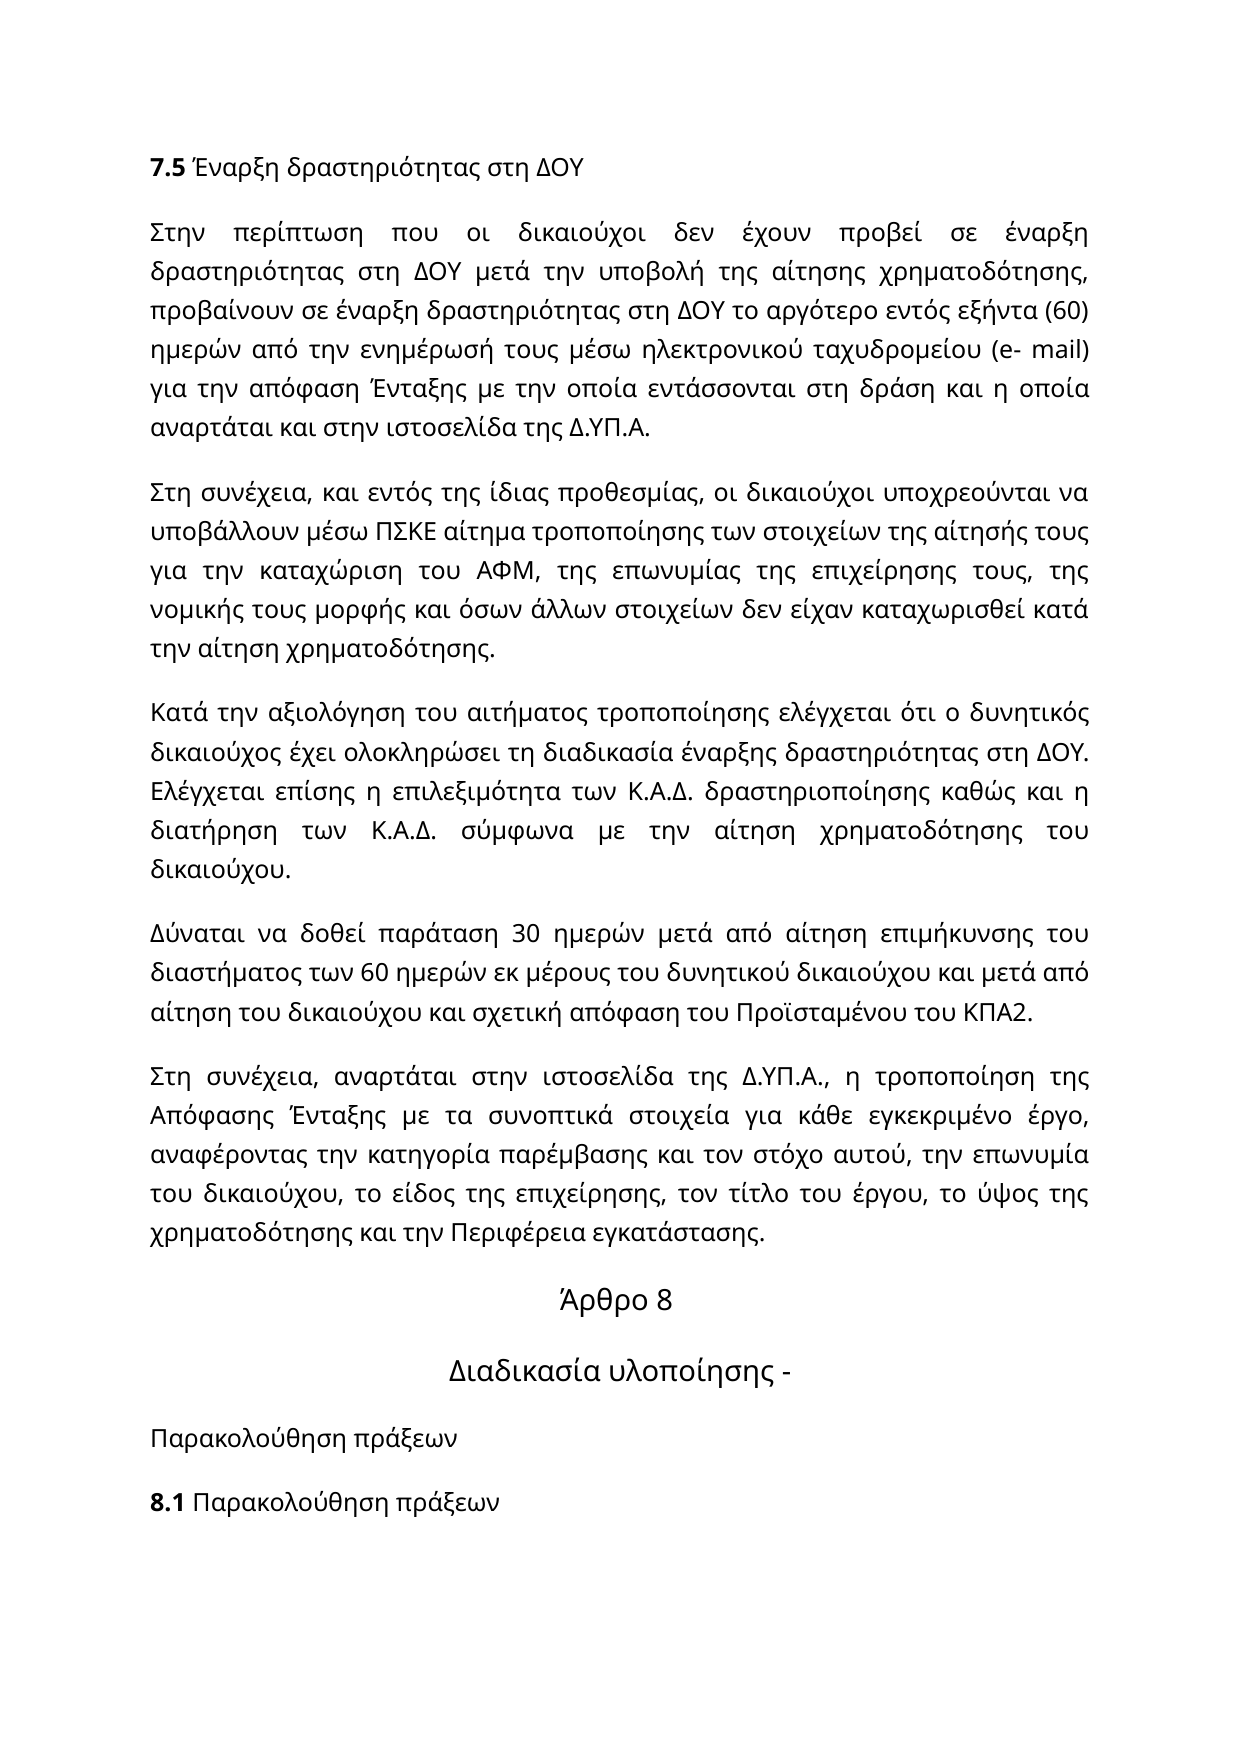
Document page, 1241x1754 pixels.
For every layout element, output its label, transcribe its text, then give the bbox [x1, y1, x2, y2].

text Δύναται να δοθεί παράταση 30 ημερών μετά από αίτηση επιμήκυνσης του διαστήματος των 60 ημερών εκ μέρους του δυνητικού δικαιούχου και μετά από αίτηση του δικαιούχου και σχετική απόφαση του Προϊσταμένου του ΚΠΑ2. [150, 916, 1090, 1028]
subtitle Άρθρο 8 [150, 1279, 1090, 1319]
text Στη συνέχεια, και εντός της ίδιας προθεσμίας, οι δικαιούχοι υποχρεούνται να υποβάλλουν μέσω ΠΣΚΕ αίτημα τροποποίησης των στοιχείων της αίτησής τους για την καταχώριση του ΑΦΜ, της επωνυμίας της επιχείρησης τους, της νομικής τους μορφής και όσων άλλων στοιχείων δεν είχαν καταχωρισθεί κατά την αίτηση χρηματοδότησης. [150, 474, 1090, 665]
text 8.1 Παρακολούθηση πράξεων [150, 1484, 1090, 1519]
text Στην περίπτωση που οι δικαιούχοι δεν έχουν προβεί σε έναρξη δραστηριότητας στη ΔΟΥ μετά την υποβολή της αίτησης χρηματοδότησης, προβαίνουν σε έναρξη δραστηριότητας στη ΔΟΥ το αργότερο εντός εξήντα (60) ημερών από την ενημέρωσή τους μέσω ηλεκτρονικού ταχυδρομείου (e- mail) για την απόφαση Ένταξης με την οποία εντάσσονται στη δράση και η οποία αναρτάται και στην ιστοσελίδα της Δ.ΥΠ.Α. [150, 214, 1090, 444]
text Παρακολούθηση πράξεων [150, 1420, 1090, 1454]
text Στη συνέχεια, αναρτάται στην ιστοσελίδα της Δ.ΥΠ.Α., η τροποποίηση της Απόφασης Ένταξης με τα συνοπτικά στοιχεία για κάθε εγκεκριμένο έργο, αναφέροντας την κατηγορία παρέμβασης και τον στόχο αυτού, την επωνυμία του δικαιούχου, το είδος της επιχείρησης, τον τίτλο του έργου, το ύψος της χρηματοδότησης και την Περιφέρεια εγκατάστασης. [150, 1058, 1090, 1249]
text 7.5 Έναρξη δραστηριότητας στη ΔΟΥ [150, 150, 1090, 184]
text Κατά την αξιολόγηση του αιτήματος τροποποίησης ελέγχεται ότι ο δυνητικός δικαιούχος έχει ολοκληρώσει τη διαδικασία έναρξης δραστηριότητας στη ΔΟΥ. Ελέγχεται επίσης η επιλεξιμότητα των Κ.Α.Δ. δραστηριοποίησης καθώς και η διατήρηση των Κ.Α.Δ. σύμφωνα με την αίτηση χρηματοδότησης του δικαιούχου. [150, 695, 1090, 886]
subtitle Διαδικασία υλοποίησης - [150, 1350, 1090, 1389]
